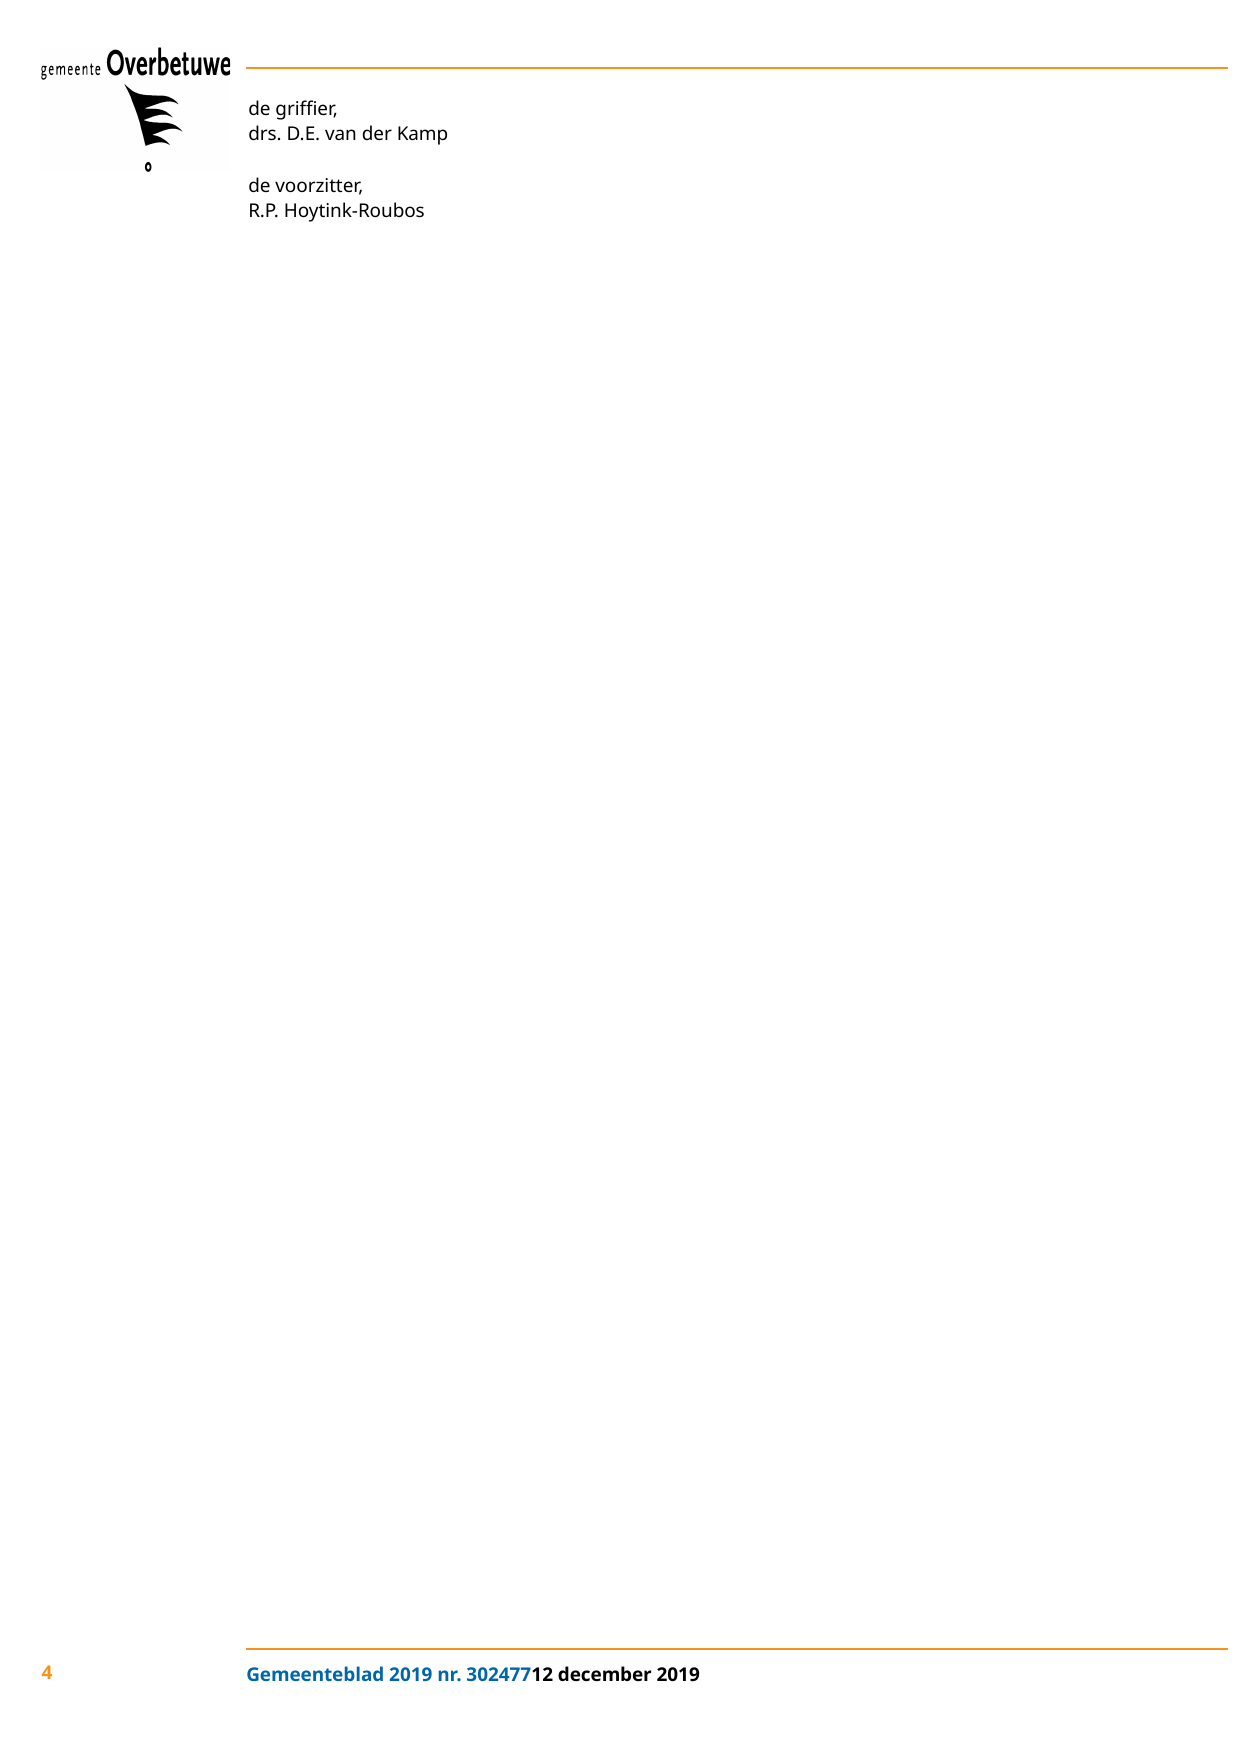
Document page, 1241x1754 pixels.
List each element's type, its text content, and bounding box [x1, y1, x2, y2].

text de griffier, [248, 95, 1152, 121]
text drs. D.E. van der Kamp [248, 121, 1152, 146]
text R.P. Hoytink-Roubos [248, 198, 1152, 223]
picture [41, 47, 231, 172]
text de voorzitter, [248, 172, 1152, 198]
